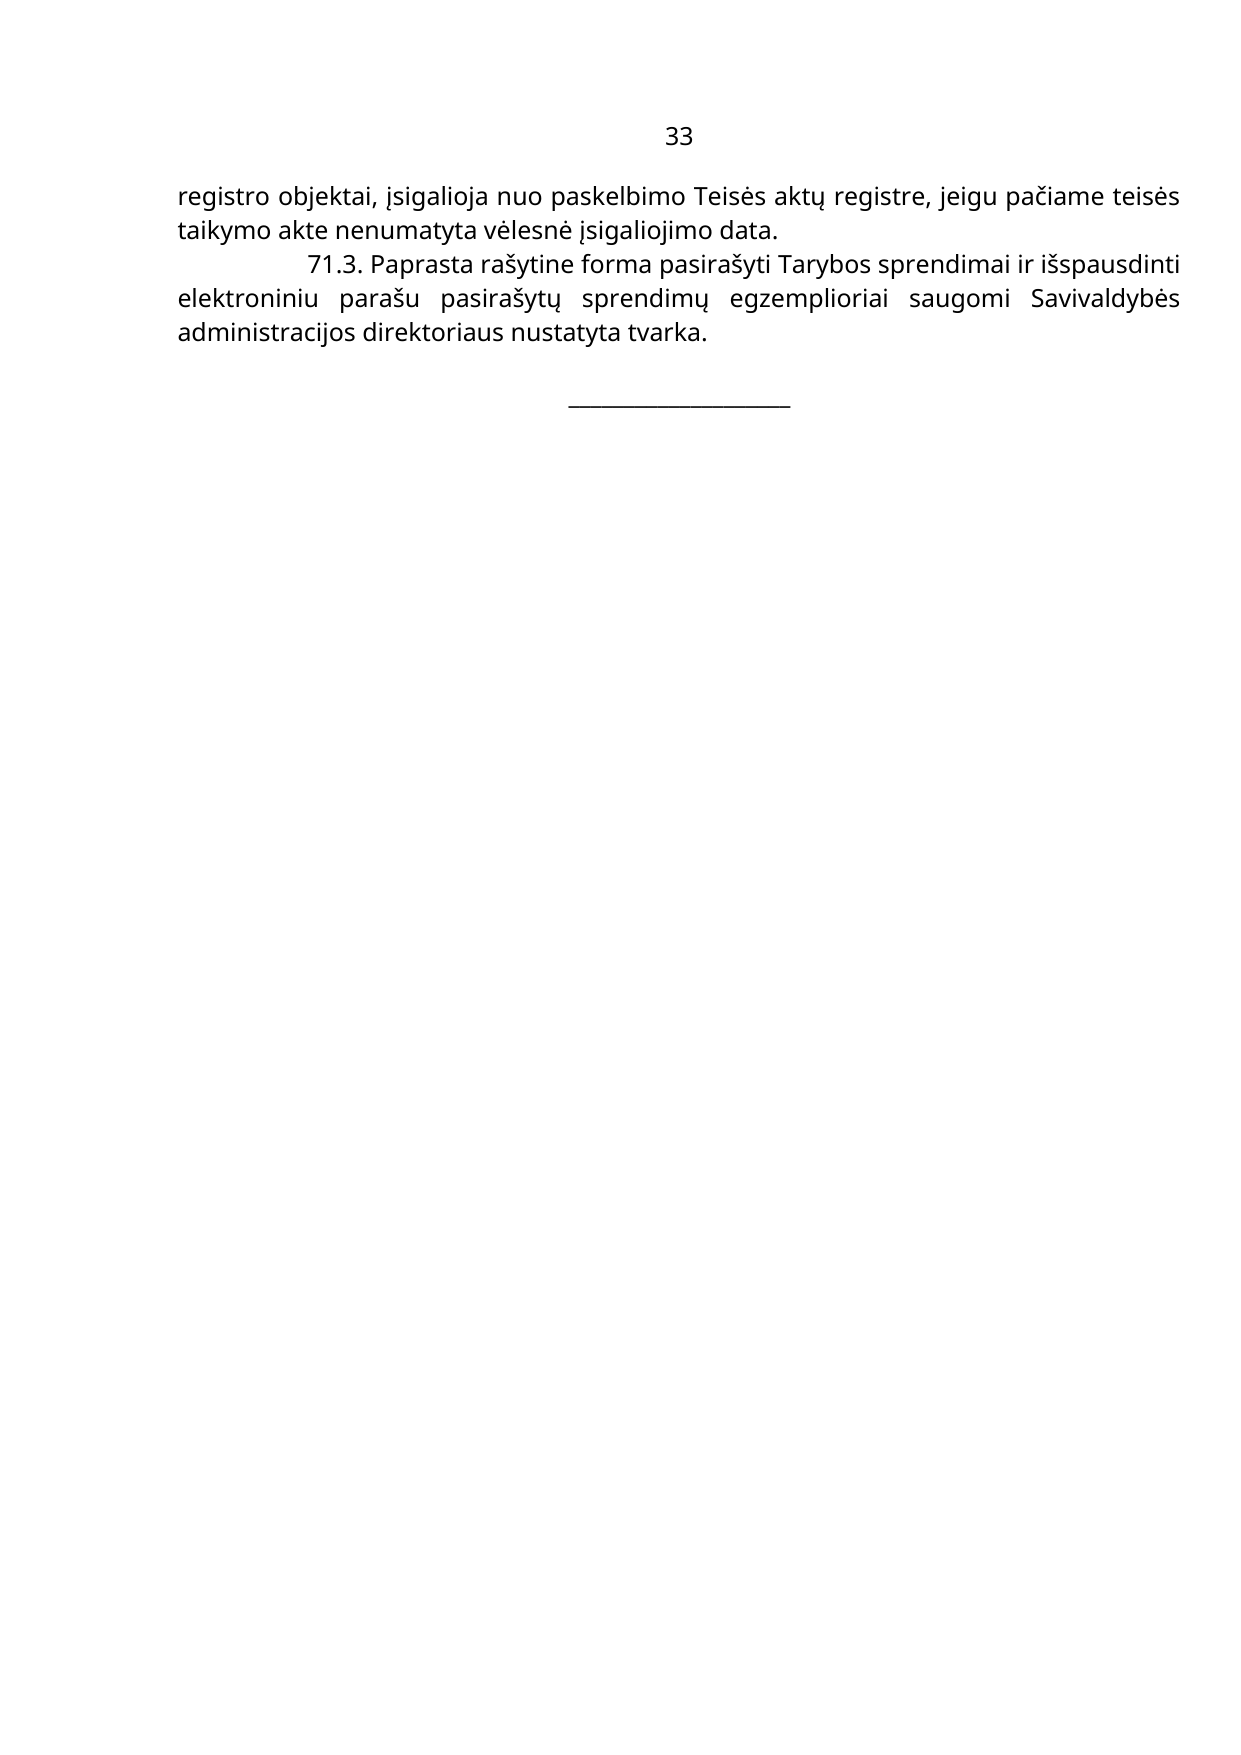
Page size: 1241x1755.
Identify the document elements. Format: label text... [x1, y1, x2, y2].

text registro objektai, įsigalioja nuo paskelbimo Teisės aktų registre, jeigu pačiame teisės taikymo akte nenumatyta vėlesnė įsigaliojimo data. [177, 178, 1181, 247]
text 71.3. Paprasta rašytine forma pasirašyti Tarybos sprendimai ir išspausdinti elektroniniu parašu pasirašytų sprendimų egzemplioriai saugomi Savivaldybės administracijos direktoriaus nustatyta tvarka. [177, 247, 1181, 349]
text ____________________ [177, 378, 1181, 412]
